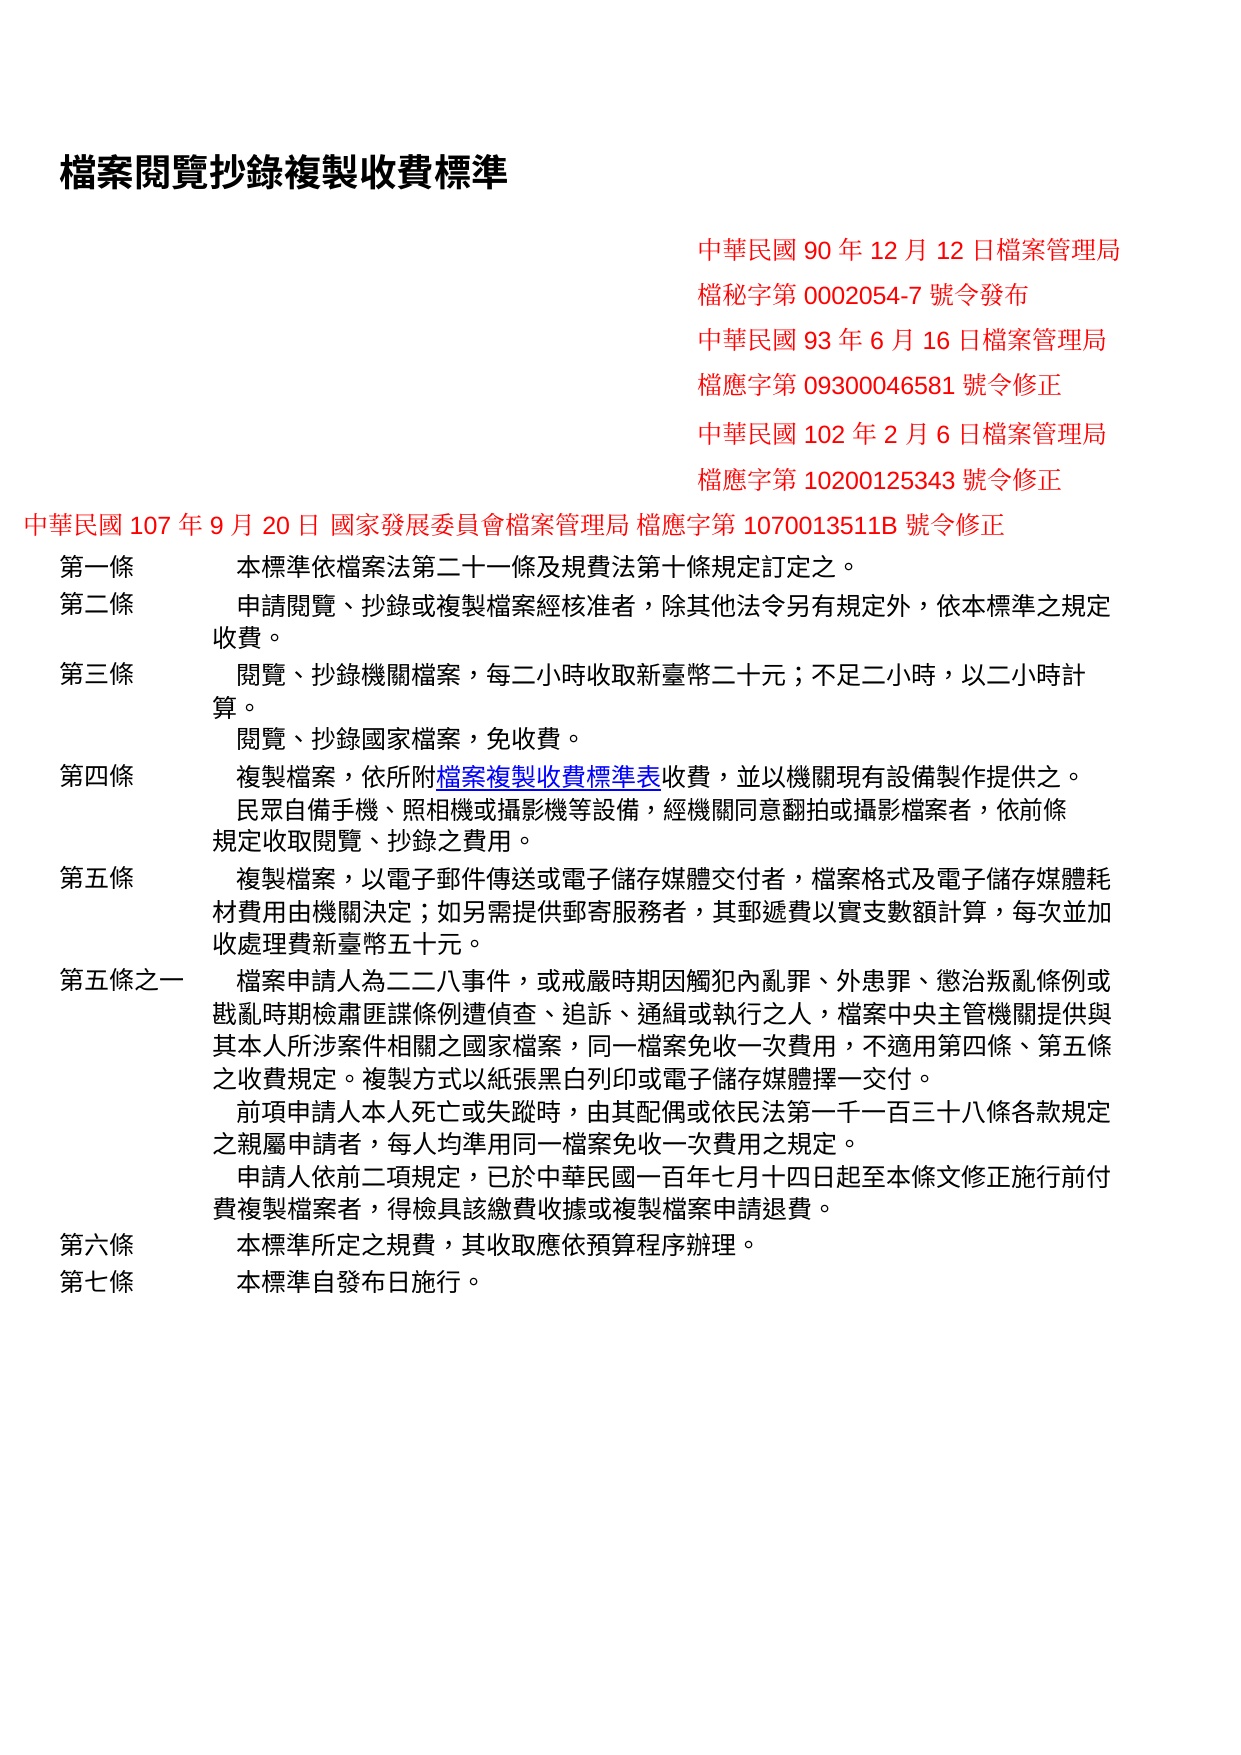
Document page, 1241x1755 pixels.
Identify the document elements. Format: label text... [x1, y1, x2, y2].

table_cell 複製檔案，依所附檔案複製收費標準表收費，並以機關現有設備製作提供之。 民眾自備手機、照相機或攝影機等設備，經機關同意翻拍或攝影檔案者，依前條 規定收取閱覽、抄錄之費用。 [198, 761, 1137, 863]
text 檔案閱覽抄錄複製收費標準 [59, 148, 1149, 197]
text 檔秘字第 0002054-7 號令發布 [697, 276, 1149, 312]
table_cell 第五條 [35, 863, 198, 965]
table_cell 第五條之一 [35, 965, 198, 1230]
text 檔應字第 09300046581 號令修正 [697, 366, 1149, 402]
text 中華民國 90 年 12 月 12 日檔案管理局 [697, 231, 1149, 267]
text 中華民國 102 年 2 月 6 日檔案管理局 [697, 415, 1149, 451]
table_cell 閱覽、抄錄機關檔案，每二小時收取新臺幣二十元；不足二小時，以二小時計 算。 閱覽、抄錄國家檔案，免收費。 [198, 659, 1137, 761]
table_cell 第三條 [35, 659, 198, 761]
table_header 第一條 [35, 552, 198, 589]
text 中華民國 107 年 9 月 20 日 國家發展委員會檔案管理局 檔應字第 1070013511B 號令修正 [23, 505, 1066, 541]
table_header 本標準依檔案法第二十一條及規費法第十條規定訂定之。 [198, 552, 1137, 589]
text 中華民國 93 年 6 月 16 日檔案管理局 [697, 321, 1149, 357]
table_cell 申請閱覽、抄錄或複製檔案經核准者，除其他法令另有規定外，依本標準之規定 收費。 [198, 589, 1137, 658]
table_cell 本標準所定之規費，其收取應依預算程序辦理。 [198, 1230, 1137, 1267]
table_cell 檔案申請人為二二八事件，或戒嚴時期因觸犯內亂罪、外患罪、懲治叛亂條例或 戡亂時期檢肅匪諜條例遭偵查、追訴、通緝或執行之人，檔案中央主管機關提供與 其本人所涉案件相關之國家檔案，同一檔案免收一次費用，不適用第四條、第五條 之收費規定。複製方式以紙張黑白列印或電子儲存媒體擇一交付。 前項申請人本人死亡或失蹤時，由其配偶或依民法第一千一百三十八條各款規定 之親屬申請者，每人均準用同一檔案免收一次費用之規定。 申請人依前二項規定，已於中華民國一百年七月十四日起至本條文修正施行前付 費複製檔案者，得檢具該繳費收據或複製檔案申請退費。 [198, 965, 1137, 1230]
text 檔應字第 10200125343 號令修正 [697, 460, 1149, 496]
table_cell 第六條 [35, 1230, 198, 1267]
table_cell 第二條 [35, 589, 198, 658]
table_cell 第四條 [35, 761, 198, 863]
table_cell 本標準自發布日施行。 [198, 1267, 1137, 1304]
table_cell 複製檔案，以電子郵件傳送或電子儲存媒體交付者，檔案格式及電子儲存媒體耗 材費用由機關決定；如另需提供郵寄服務者，其郵遞費以實支數額計算，每次並加 收處理費新臺幣五十元。 [198, 863, 1137, 965]
table_cell 第七條 [35, 1267, 198, 1304]
